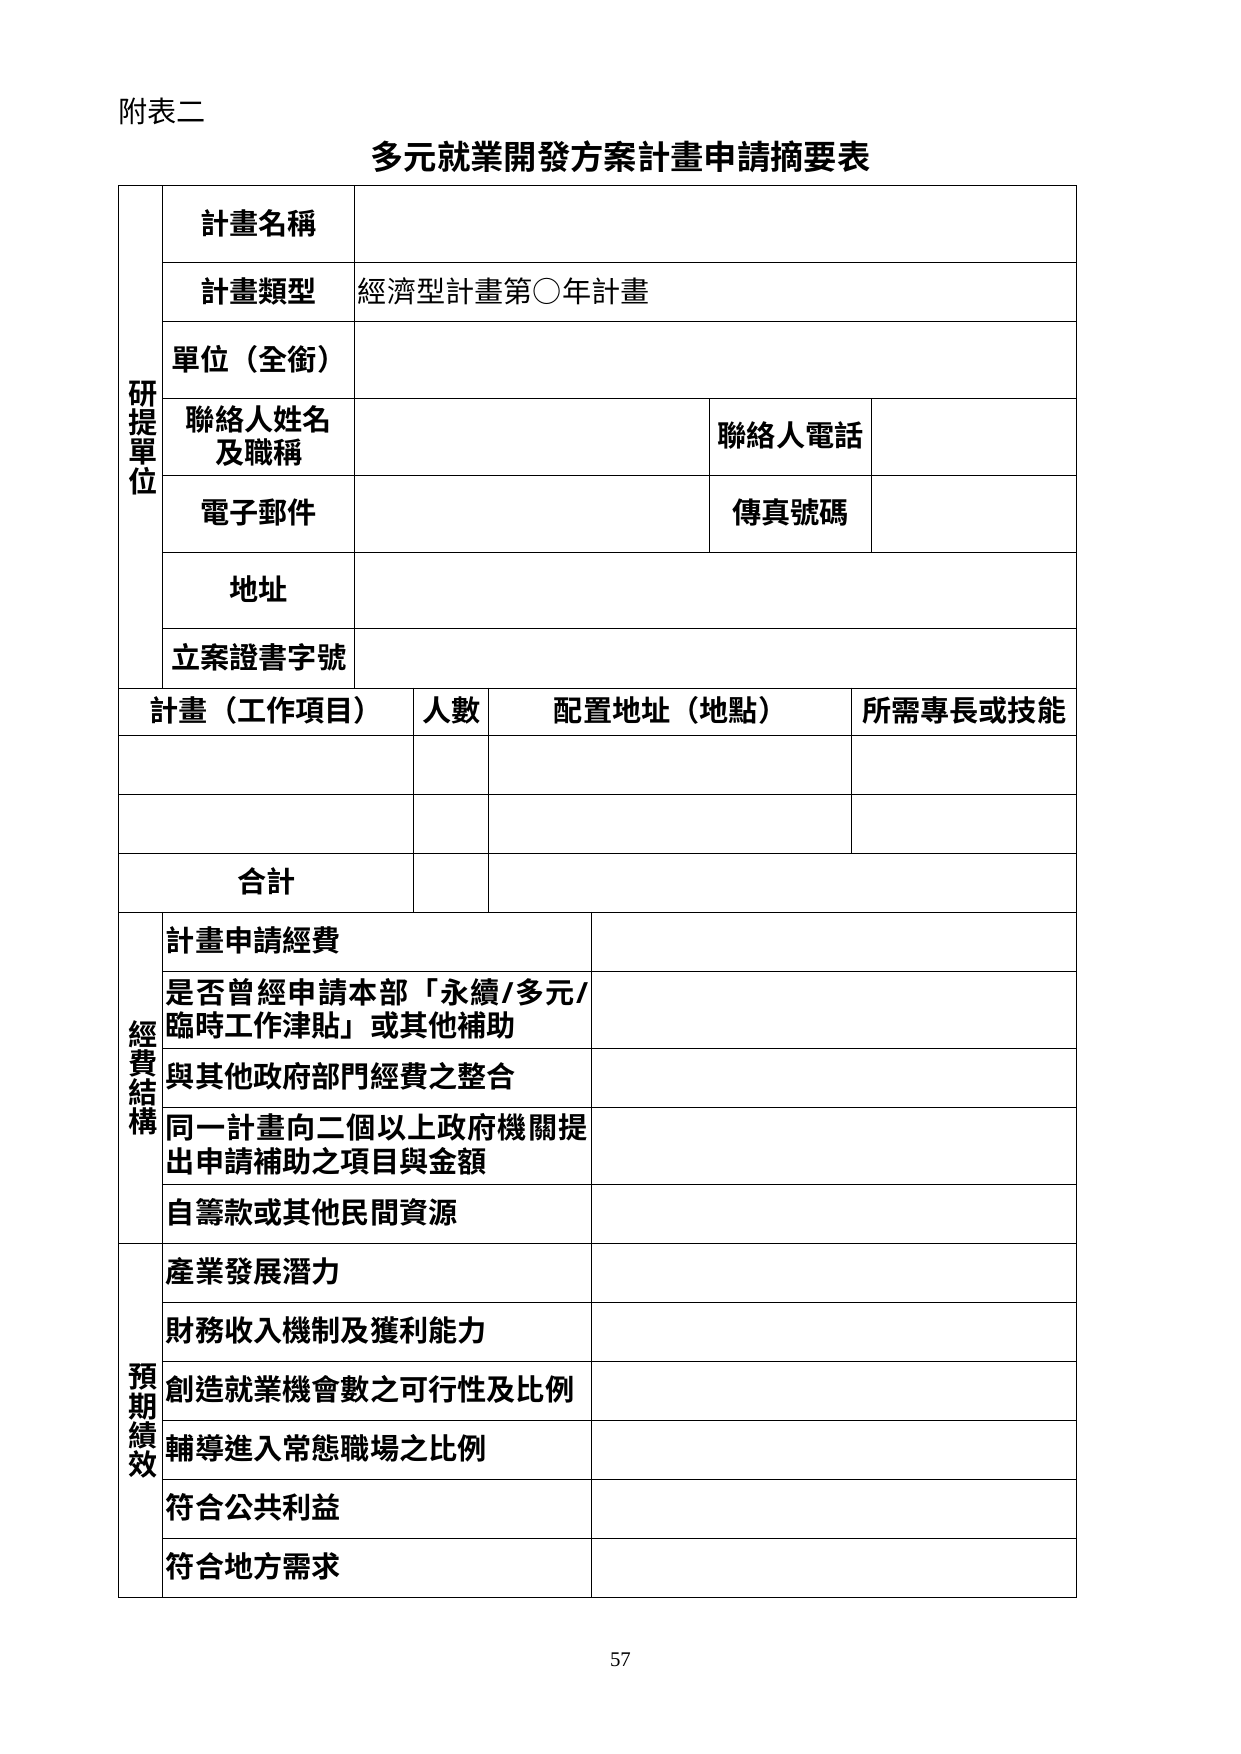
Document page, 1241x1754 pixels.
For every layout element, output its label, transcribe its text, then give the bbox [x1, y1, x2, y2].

table_cell 是否曾經申請本部「永續/多元/臨時工作津貼」或其他補助 [163, 972, 591, 1048]
table_cell 財務收入機制及獲利能力 [163, 1303, 591, 1361]
table_cell [355, 322, 1076, 398]
table_cell 傳真號碼 [710, 476, 871, 552]
table_cell [119, 795, 413, 853]
table_cell [119, 736, 413, 794]
table_cell [872, 476, 1076, 552]
table_cell 同一計畫向二個以上政府機關提出申請補助之項目與金額 [163, 1108, 591, 1183]
text 多元就業開發方案計畫申請摘要表 [118, 131, 1122, 179]
table_cell [592, 1108, 1076, 1183]
table_cell 產業發展潛力 [163, 1244, 591, 1302]
table_cell 電子郵件 [163, 476, 354, 552]
table_cell [355, 399, 709, 475]
table_cell [355, 476, 709, 552]
table_cell 符合公共利益 [163, 1480, 591, 1538]
table_cell 單位（全銜） [163, 322, 354, 398]
table_cell 合計 [119, 854, 413, 912]
table_cell 聯絡人姓名 及職稱 [163, 399, 354, 475]
table_cell 立案證書字號 [163, 629, 354, 687]
table_cell [489, 854, 1076, 912]
table_cell 計畫（工作項目） [119, 689, 413, 735]
table_cell 輔導進入常態職場之比例 [163, 1421, 591, 1479]
table_cell [592, 1539, 1076, 1597]
table_cell [414, 795, 488, 853]
table_cell [592, 1421, 1076, 1479]
table_cell 計畫申請經費 [163, 913, 591, 971]
table_cell [592, 1303, 1076, 1361]
table_cell [355, 553, 1076, 628]
table_cell 地址 [163, 553, 354, 628]
table_header 研提單位 [119, 186, 162, 687]
table_cell 配置地址（地點） [489, 689, 851, 735]
table_cell [592, 913, 1076, 971]
table_cell [852, 736, 1076, 794]
table_cell [489, 795, 851, 853]
table_cell [592, 1185, 1076, 1243]
table_cell [592, 1049, 1076, 1107]
table_cell 與其他政府部門經費之整合 [163, 1049, 591, 1107]
table_header [355, 186, 1076, 262]
table_cell 經費結構 [119, 913, 162, 1243]
table_cell [414, 736, 488, 794]
table_cell [592, 1244, 1076, 1302]
table_cell 計畫類型 [163, 263, 354, 321]
table_header 計畫名稱 [163, 186, 354, 262]
table_cell 聯絡人電話 [710, 399, 871, 475]
table_cell [872, 399, 1076, 475]
table_cell 預期績效 [119, 1244, 162, 1597]
table_cell 經濟型計畫第○年計畫 [355, 263, 1076, 321]
table_cell [592, 1480, 1076, 1538]
table_cell 自籌款或其他民間資源 [163, 1185, 591, 1243]
table_cell 所需專長或技能 [852, 689, 1076, 735]
table_cell [489, 736, 851, 794]
table_cell [852, 795, 1076, 853]
table_cell [355, 629, 1076, 687]
table_cell [592, 1362, 1076, 1420]
table_cell 創造就業機會數之可行性及比例 [163, 1362, 591, 1420]
table_cell [414, 854, 488, 912]
table_cell [592, 972, 1076, 1048]
text 附表二 [118, 89, 1122, 131]
table_cell 人數 [414, 689, 488, 735]
table_cell 符合地方需求 [163, 1539, 591, 1597]
